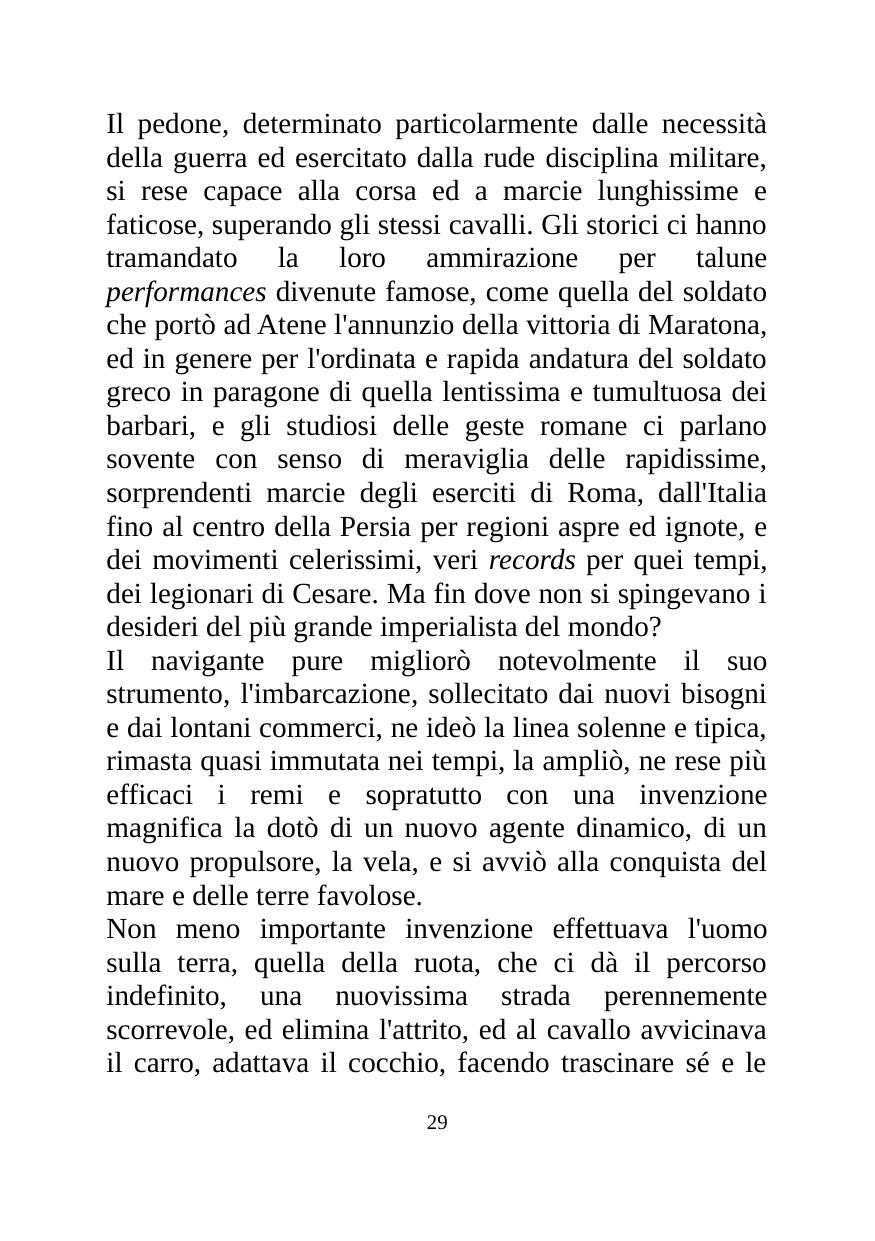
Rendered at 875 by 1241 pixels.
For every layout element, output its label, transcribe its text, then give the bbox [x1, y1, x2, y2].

text Non meno importante invenzione effettuava l'uomo sulla terra, quella della ruota, che ci dà il percorso indefinito, una nuovissima strada perennemente scorrevole, ed elimina l'attrito, ed al cavallo avvicinava il carro, adattava il cocchio, facendo trascinare sé e le [106, 911, 768, 1079]
text Il pedone, determinato particolarmente dalle necessità della guerra ed esercitato dalla rude disciplina militare, si rese capace alla corsa ed a marcie lunghissime e faticose, superando gli stessi cavalli. Gli storici ci hanno tramandato la loro ammirazione per talune performances divenute famose, come quella del soldato che portò ad Atene l'annunzio della vittoria di Maratona, ed in genere per l'ordinata e rapida andatura del soldato greco in paragone di quella lentissima e tumultuosa dei barbari, e gli studiosi delle geste romane ci parlano sovente con senso di meraviglia delle rapidissime, sorprendenti marcie degli eserciti di Roma, dall'Italia fino al centro della Persia per regioni aspre ed ignote, e dei movimenti celerissimi, veri records per quei tempi, dei legionari di Cesare. Ma fin dove non si spingevano i desideri del più grande imperialista del mondo? [106, 106, 768, 643]
text Il navigante pure migliorò notevolmente il suo strumento, l'imbarcazione, sollecitato dai nuovi bisogni e dai lontani commerci, ne ideò la linea solenne e tipica, rimasta quasi immutata nei tempi, la ampliò, ne rese più efficaci i remi e sopratutto con una invenzione magnifica la dotò di un nuovo agente dinamico, di un nuovo propulsore, la vela, e si avviò alla conquista del mare e delle terre favolose. [106, 643, 768, 911]
